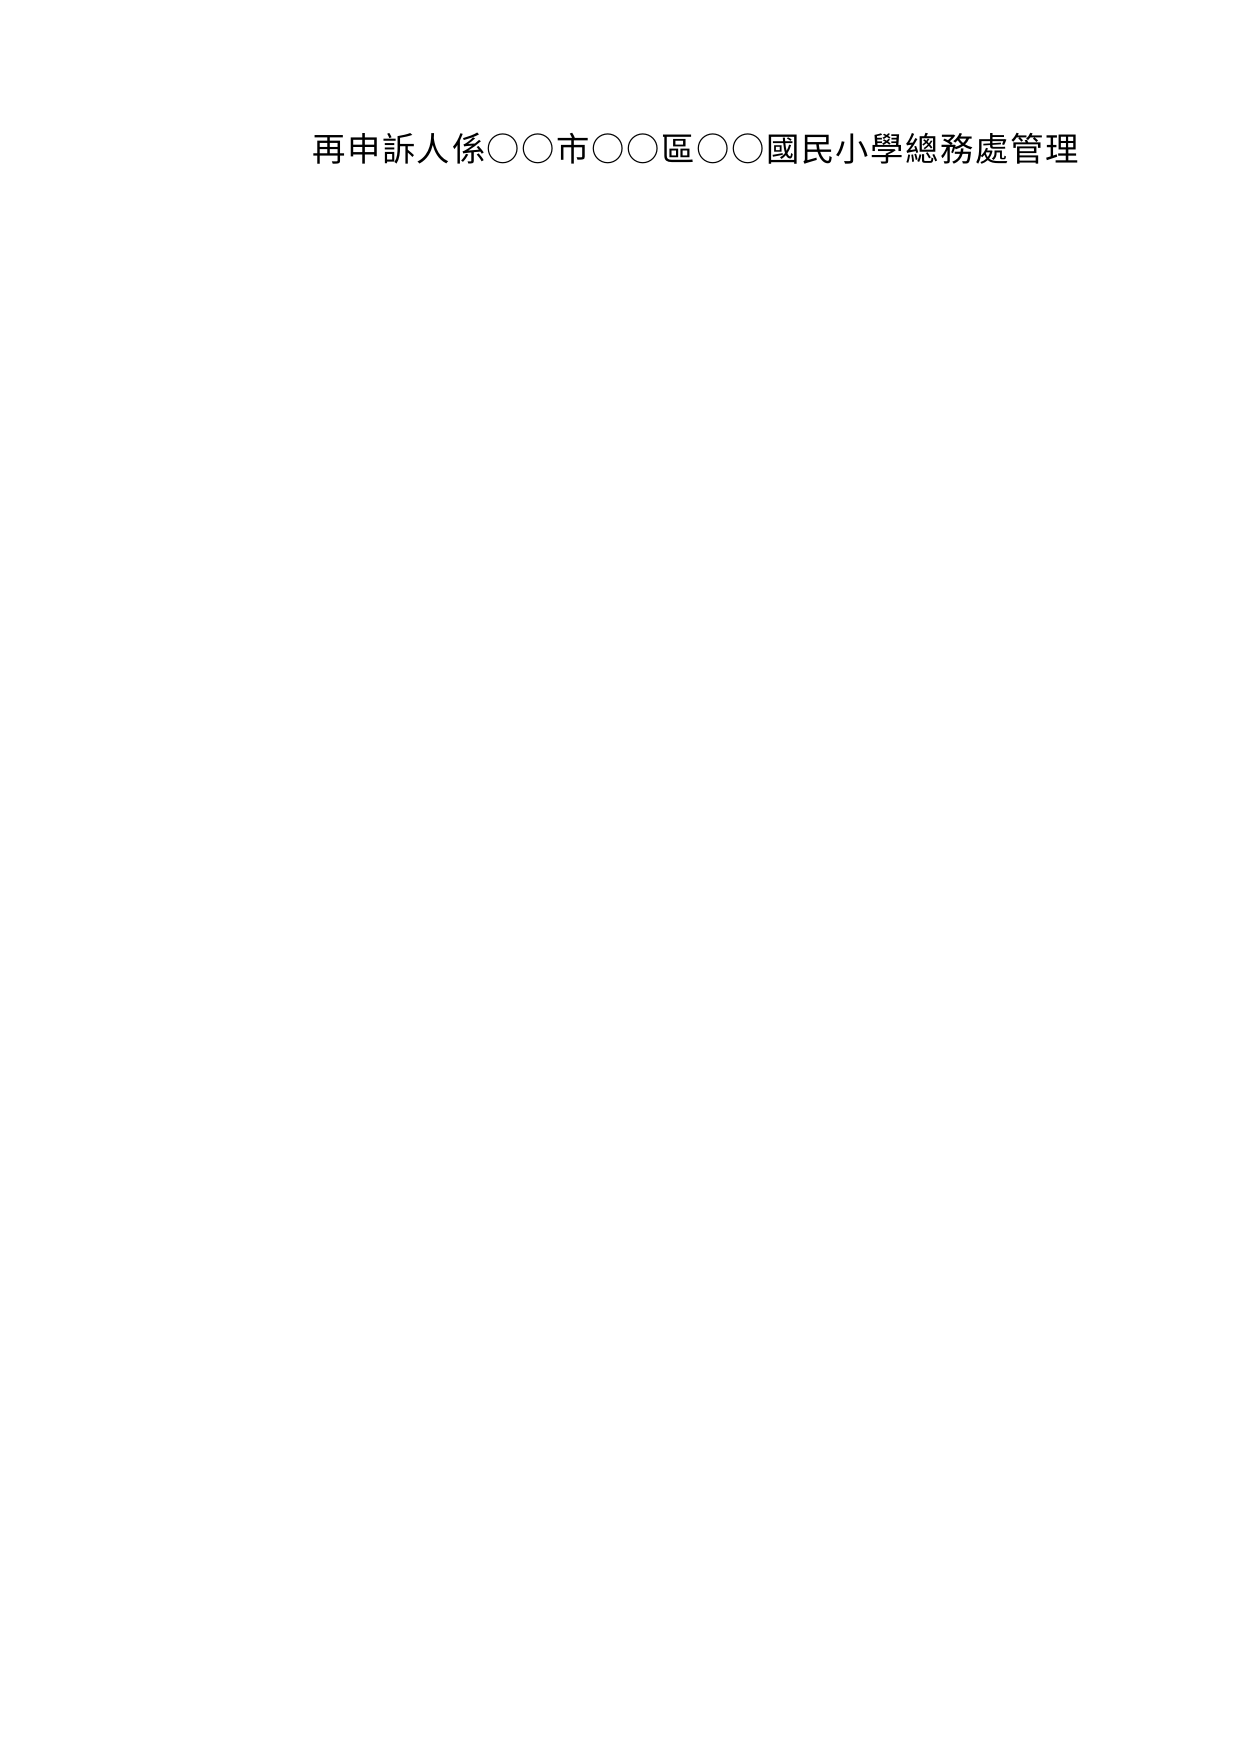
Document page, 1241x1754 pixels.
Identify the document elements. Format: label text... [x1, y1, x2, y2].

text 再申訴人係○○市○○區○○國民小學總務處管理 [312, 123, 1119, 171]
